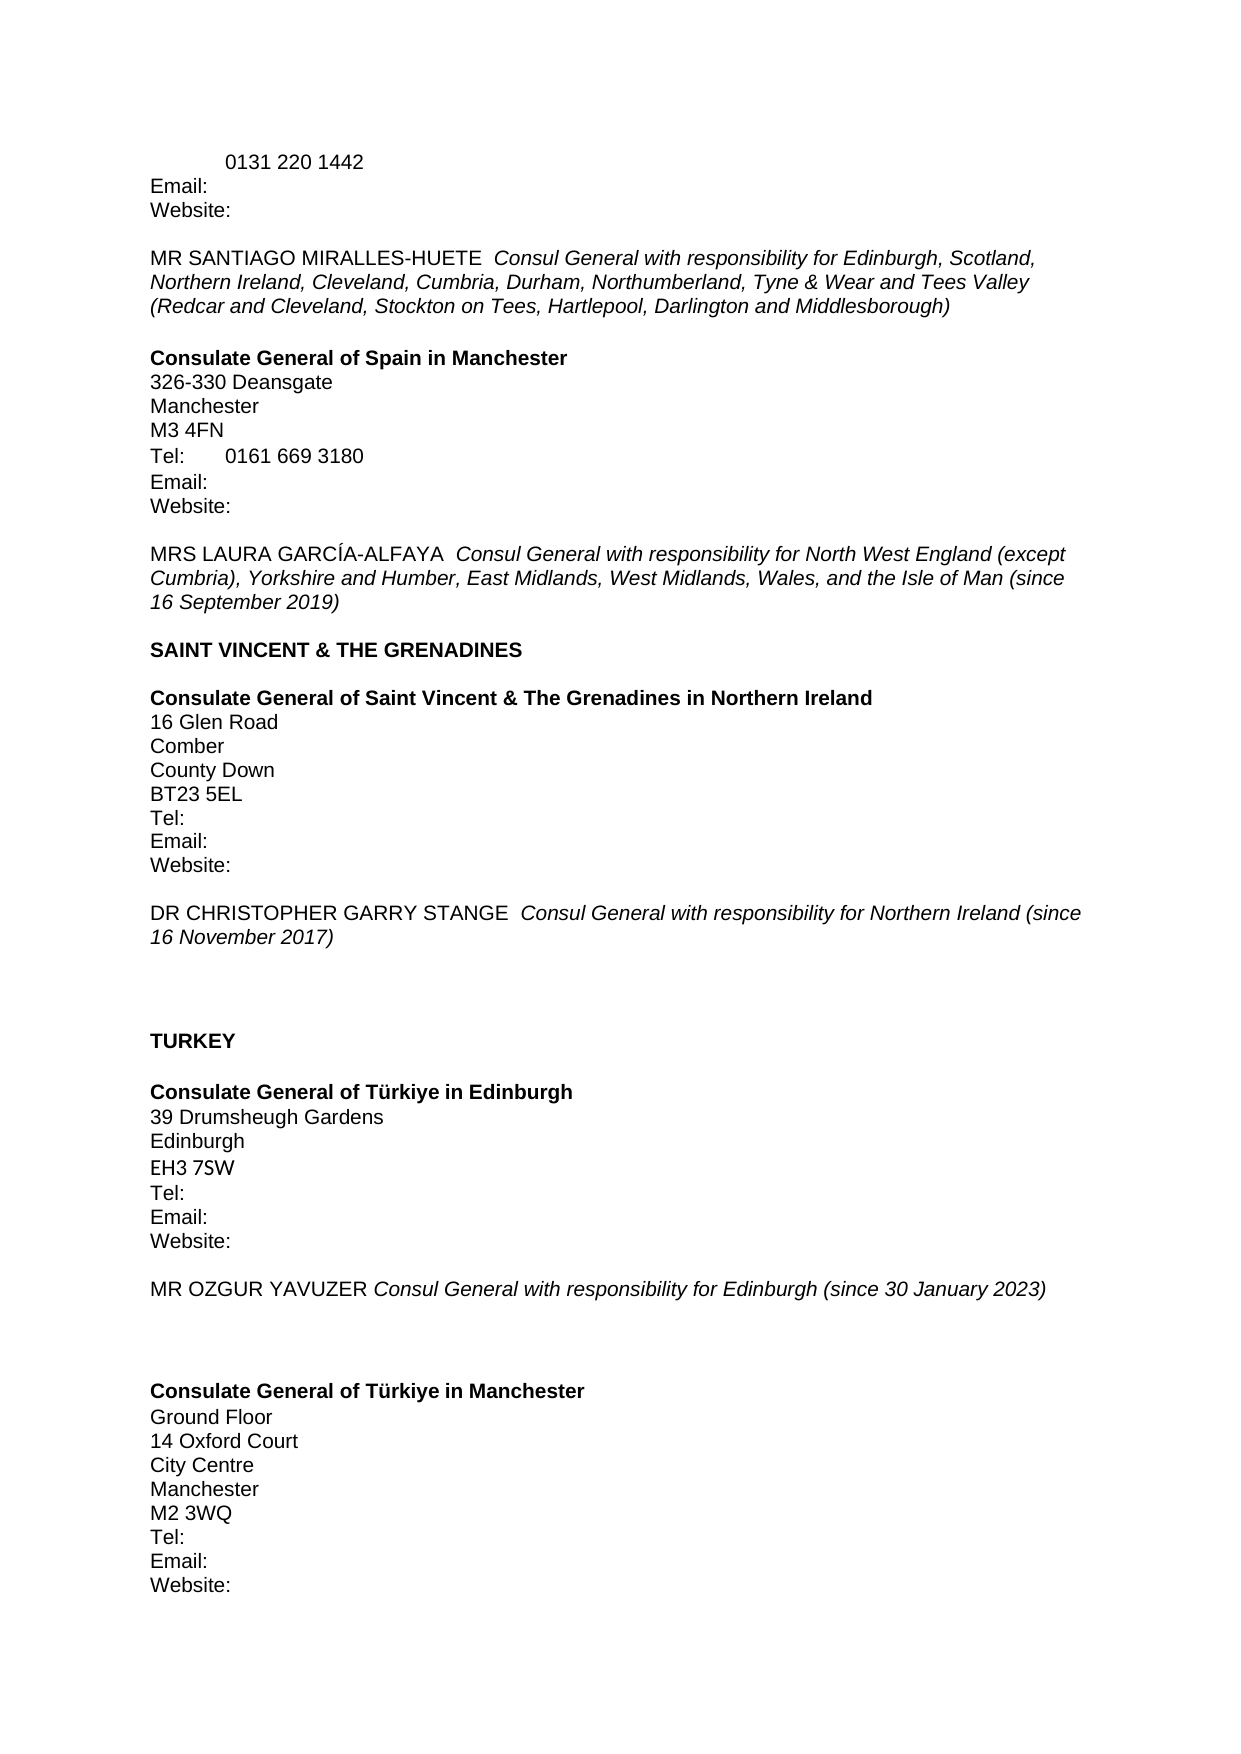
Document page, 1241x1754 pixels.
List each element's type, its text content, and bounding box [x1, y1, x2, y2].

text MRS LAURA GARCÍA-ALFAYA Consul General with responsibility for North West England (except Cumbria), Yorkshire and Humber, East Midlands, West Midlands, Wales, and the Isle of Man (since 16 September 2019) [150, 542, 1090, 614]
text MR SANTIAGO MIRALLES-HUETE Consul General with responsibility for Edinburgh, Scotland, Northern Ireland, Cleveland, Cumbria, Durham, Northumberland, Tyne & Wear and Tees Valley (Redcar and Cleveland, Stockton on Tees, Hartlepool, Darlington and Middlesborough) [150, 246, 1090, 318]
text 39 Drumsheugh Gardens [150, 1105, 1090, 1129]
text Website: [150, 1572, 1090, 1596]
text Tel: 0161 669 3180 Email: Website: [150, 442, 1090, 518]
text Ground Floor [150, 1405, 1090, 1429]
text Consulate General of Saint Vincent & The Grenadines in Northern Ireland [150, 686, 1090, 709]
text 0131 220 1442 Email: Website: [150, 150, 1090, 222]
text M3 4FN [150, 418, 1090, 442]
text Consulate General of Türkiye in Edinburgh [150, 1077, 1090, 1105]
text Tel: [150, 1524, 1090, 1548]
text Edinburgh EH3 7SW Tel: Email: Website: [150, 1129, 1090, 1253]
text 14 Oxford Court [150, 1429, 1090, 1453]
text City Centre [150, 1453, 1090, 1477]
text SAINT VINCENT & THE GRENADINES [150, 638, 1090, 662]
text Email: [150, 1548, 1090, 1572]
text DR CHRISTOPHER GARRY STANGE Consul General with responsibility for Northern Ireland (since 16 November 2017) [150, 901, 1090, 949]
text Consulate General of Türkiye in Manchester [150, 1377, 1090, 1405]
text 326-330 Deansgate Manchester [150, 370, 1090, 418]
text TURKEY [150, 1029, 1090, 1053]
text Manchester [150, 1477, 1090, 1501]
text MR OZGUR YAVUZER Consul General with responsibility for Edinburgh (since 30 January 2023) [150, 1277, 1090, 1301]
text 16 Glen Road Comber County Down BT23 5EL Tel: Email: Website: [150, 709, 1090, 877]
text Consulate General of Spain in Manchester [150, 346, 1090, 370]
text M2 3WQ [150, 1501, 1090, 1524]
